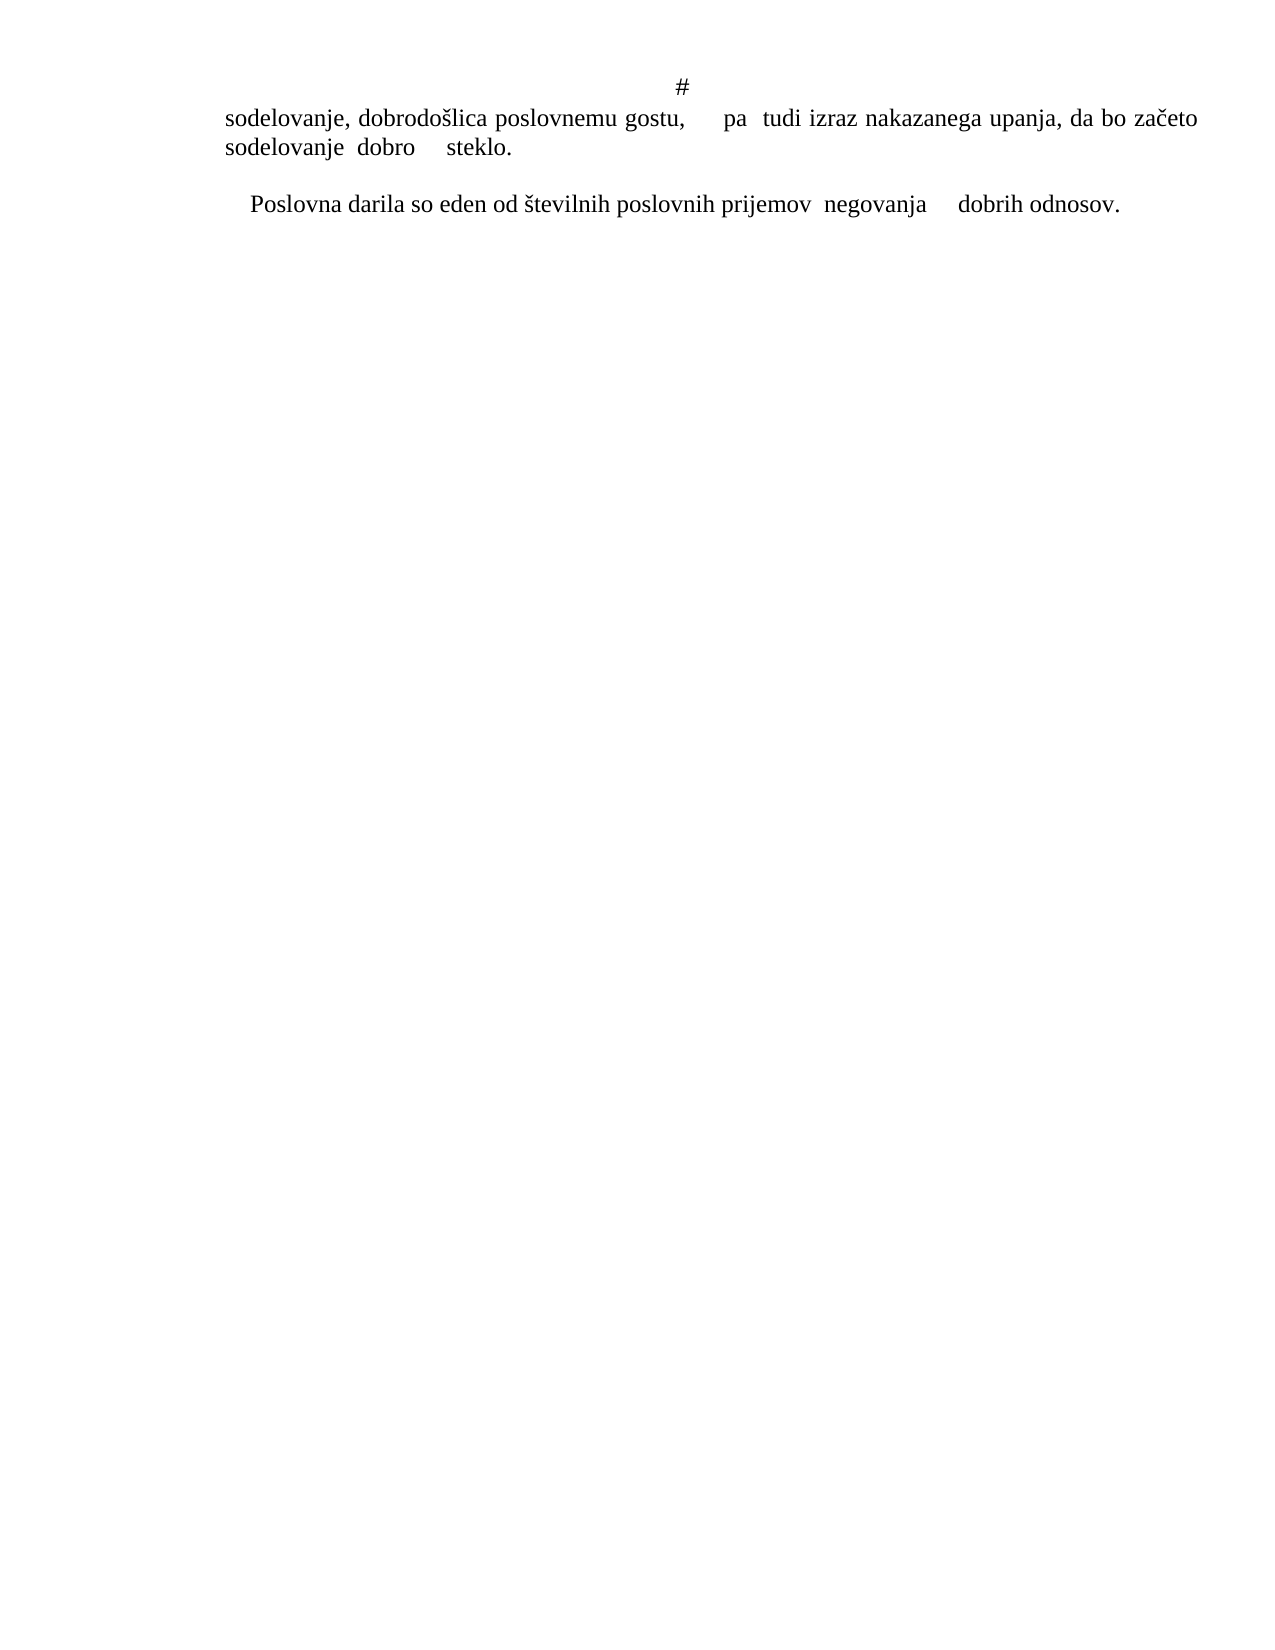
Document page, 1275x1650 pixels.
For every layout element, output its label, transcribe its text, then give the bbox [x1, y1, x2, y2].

text Darilo je oblika pozornosti, v tem primeru poslovne, zahvala za storjene usluge, dobro sodelovanje, dobrodošlica poslovnemu gostu, pa tudi izraz nakazanega upanja, da bo začeto sodelovanje dobro steklo. [150, 103, 1125, 161]
text Poslovna darila so eden od številnih poslovnih prijemov negovanja dobrih odnosov. [150, 189, 1125, 218]
